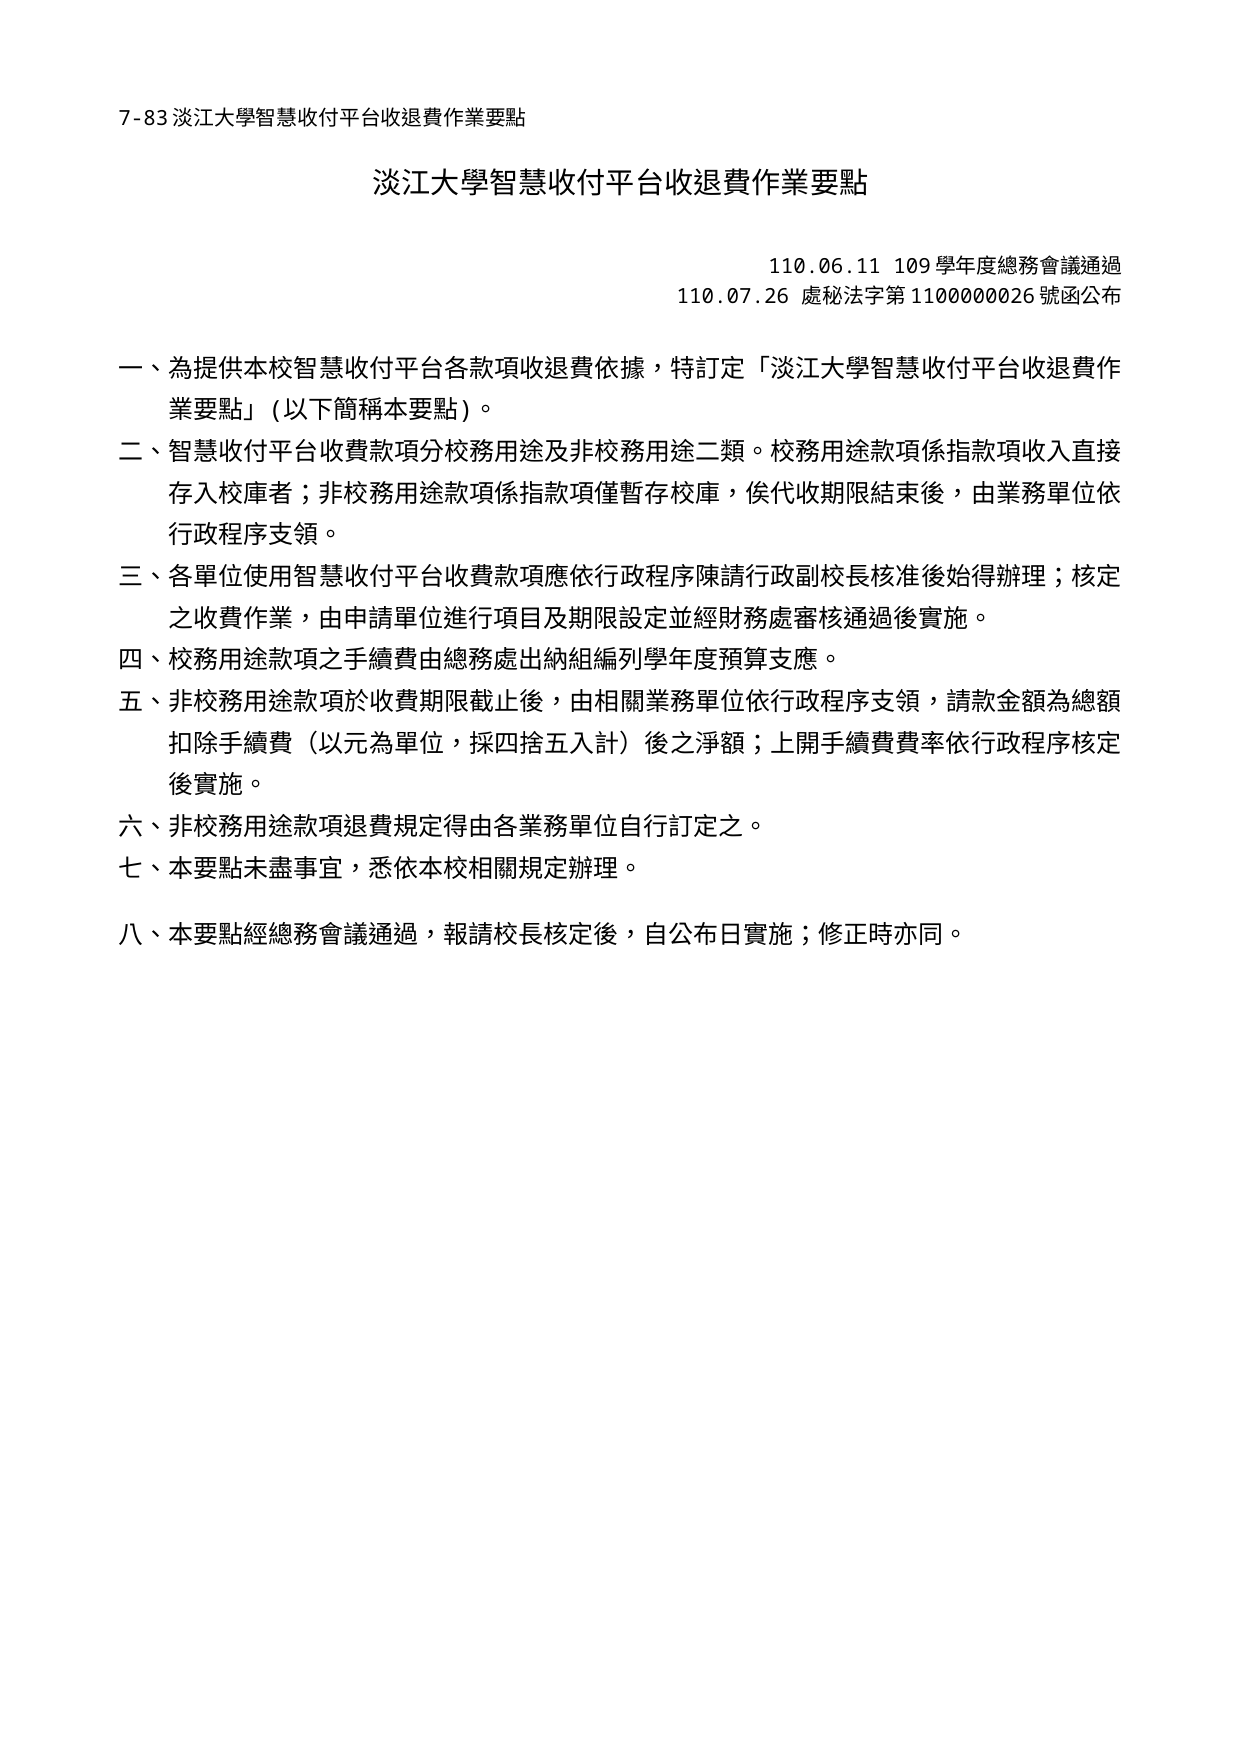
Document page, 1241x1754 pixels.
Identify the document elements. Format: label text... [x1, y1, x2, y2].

text 八、本要點經總務會議通過，報請校長核定後，自公布日實施；修正時亦同。 [118, 891, 1122, 953]
text 三、各單位使用智慧收付平台收費款項應依行政程序陳請行政副校長核准後始得辦理；核定之收費作業，由申請單位進行項目及期限設定並經財務處審核通過後實施。 [118, 552, 1122, 636]
text 一、為提供本校智慧收付平台各款項收退費依據，特訂定「淡江大學智慧收付平台收退費作業要點」(以下簡稱本要點)。 [118, 344, 1122, 427]
text 110.07.26 處秘法字第1100000026號函公布 [118, 279, 1122, 310]
text 五、非校務用途款項於收費期限截止後，由相關業務單位依行政程序支領，請款金額為總額扣除手續費（以元為單位，採四捨五入計）後之淨額；上開手續費費率依行政程序核定後實施。 [118, 677, 1122, 802]
text 七、本要點未盡事宜，悉依本校相關規定辦理。 [118, 844, 1122, 886]
text 二、智慧收付平台收費款項分校務用途及非校務用途二類。校務用途款項係指款項收入直接存入校庫者；非校務用途款項係指款項僅暫存校庫，俟代收期限結束後，由業務單位依行政程序支領。 [118, 427, 1122, 552]
text 六、非校務用途款項退費規定得由各業務單位自行訂定之。 [118, 802, 1122, 844]
text 四、校務用途款項之手續費由總務處出納組編列學年度預算支應。 [118, 636, 1122, 677]
text 淡江大學智慧收付平台收退費作業要點 [118, 160, 1122, 202]
text 110.06.11 109學年度總務會議通過 [118, 249, 1122, 279]
